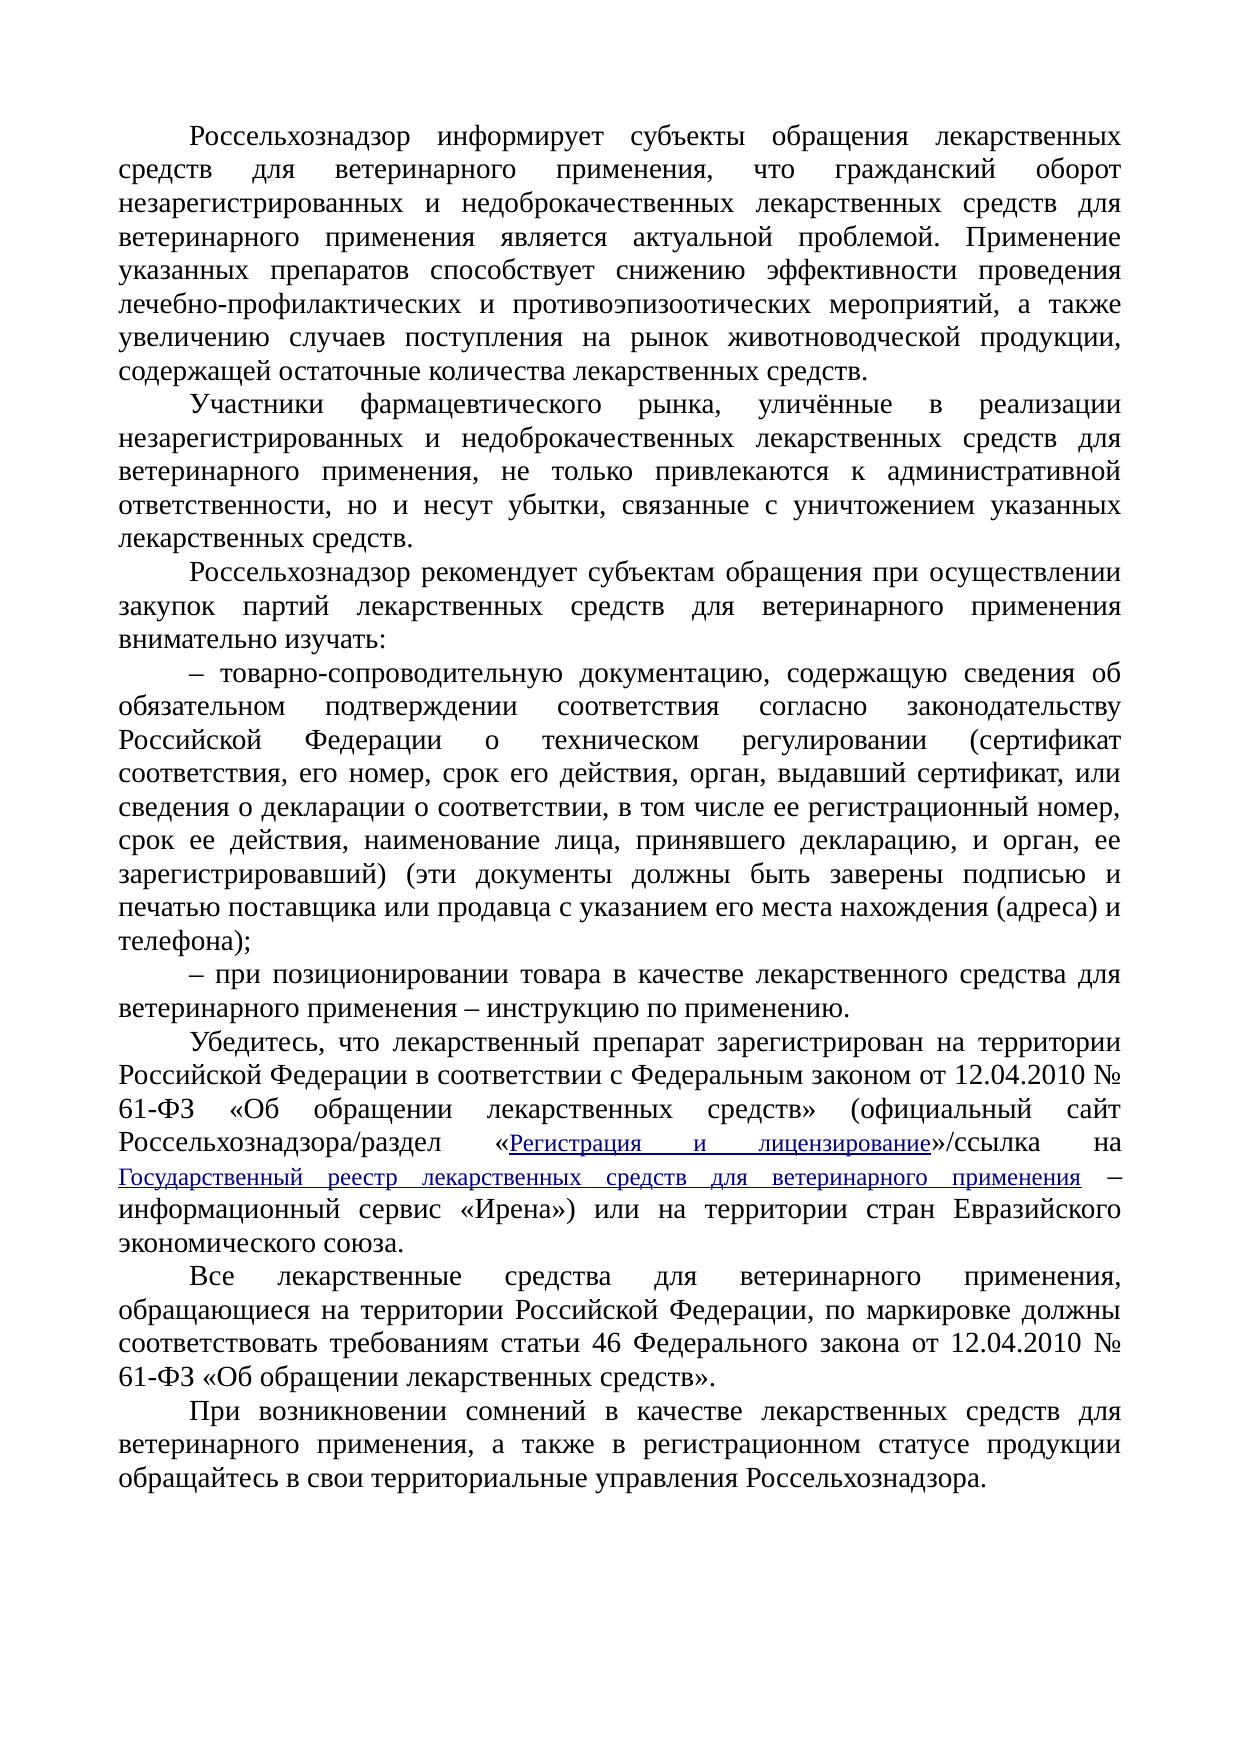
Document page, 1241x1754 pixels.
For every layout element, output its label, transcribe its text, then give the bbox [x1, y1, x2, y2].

text – товарно-сопроводительную документацию, содержащую сведения об обязательном подтверждении соответствия согласно законодательству Российской Федерации о техническом регулировании (сертификат соответствия, его номер, срок его действия, орган, выдавший сертификат, или сведения о декларации о соответствии, в том числе ее регистрационный номер, срок ее действия, наименование лица, принявшего декларацию, и орган, ее зарегистрировавший) (эти документы должны быть заверены подписью и печатью поставщика или продавца с указанием его места нахождения (адреса) и телефона); [118, 655, 1122, 957]
text При возникновении сомнений в качестве лекарственных средств для ветеринарного применения, а также в регистрационном статусе продукции обращайтесь в свои территориальные управления Россельхознадзора. [118, 1393, 1122, 1493]
text Все лекарственные средства для ветеринарного применения, обращающиеся на территории Российской Федерации, по маркировке должны соответствовать требованиям статьи 46 Федерального закона от 12.04.2010 № 61-ФЗ «Об обращении лекарственных средств». [118, 1258, 1122, 1393]
text Убедитесь, что лекарственный препарат зарегистрирован на территории Российской Федерации в соответствии с Федеральным законом от 12.04.2010 № 61-ФЗ «Об обращении лекарственных средств» (официальный сайт Россельхознадзора/раздел «Регистрация и лицензирование»/ссылка на Государственный реестр лекарственных средств для ветеринарного применения – информационный сервис «Ирена») или на территории стран Евразийского экономического союза. [118, 1024, 1122, 1258]
text Россельхознадзор рекомендует субъектам обращения при осуществлении закупок партий лекарственных средств для ветеринарного применения внимательно изучать: [118, 554, 1122, 655]
text Участники фармацевтического рынка, уличённые в реализации незарегистрированных и недоброкачественных лекарственных средств для ветеринарного применения, не только привлекаются к административной ответственности, но и несут убытки, связанные с уничтожением указанных лекарственных средств. [118, 386, 1122, 554]
text – при позиционировании товара в качестве лекарственного средства для ветеринарного применения – инструкцию по применению. [118, 957, 1122, 1024]
text Россельхознадзор информирует субъекты обращения лекарственных средств для ветеринарного применения, что гражданский оборот незарегистрированных и недоброкачественных лекарственных средств для ветеринарного применения является актуальной проблемой. Применение указанных препаратов способствует снижению эффективности проведения лечебно-профилактических и противоэпизоотических мероприятий, а также увеличению случаев поступления на рынок животноводческой продукции, содержащей остаточные количества лекарственных средств. [118, 118, 1122, 386]
